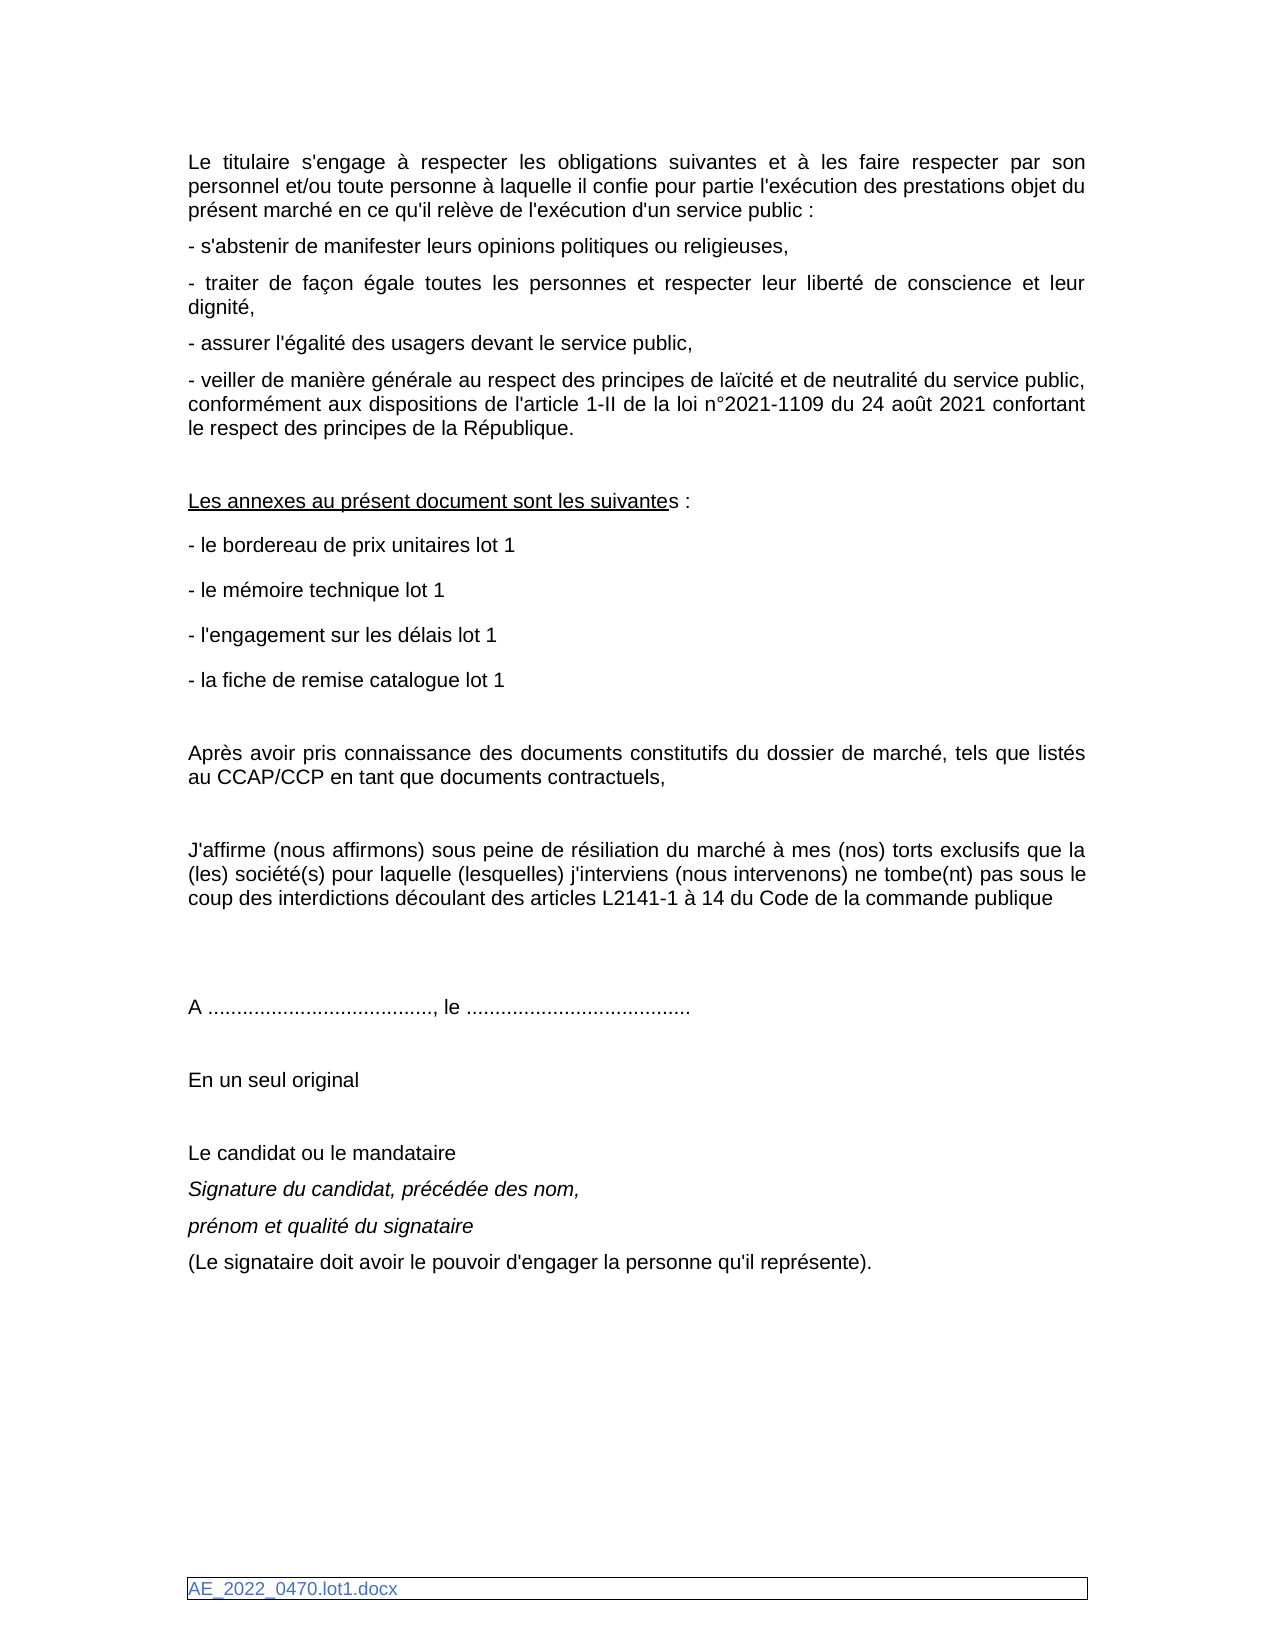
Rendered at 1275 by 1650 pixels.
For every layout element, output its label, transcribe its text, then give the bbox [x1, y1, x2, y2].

text Le titulaire s'engage à respecter les obligations suivantes et à les faire respecter par son personnel et/ou toute personne à laquelle il confie pour partie l'exécution des prestations objet du présent marché en ce qu'il relève de l'exécution d'un service public : [188, 150, 1087, 222]
text - le bordereau de prix unitaires lot 1 [188, 533, 1087, 557]
text - s'abstenir de manifester leurs opinions politiques ou religieuses, [188, 234, 1087, 258]
text Le candidat ou le mandataire [188, 1141, 1087, 1164]
text - assurer l'égalité des usagers devant le service public, [188, 331, 1087, 355]
text prénom et qualité du signataire [188, 1213, 1087, 1237]
text J'affirme (nous affirmons) sous peine de résiliation du marché à mes (nos) torts exclusifs que la (les) société(s) pour laquelle (lesquelles) j'interviens (nous intervenons) ne tombe(nt) pas sous le coup des interdictions découlant des articles L2141-1 à 14 du Code de la commande publique [188, 837, 1087, 909]
text A ......................................., le ....................................... [188, 995, 1087, 1019]
text En un seul original [188, 1068, 1087, 1092]
text Après avoir pris connaissance des documents constitutifs du dossier de marché, tels que listés au CCAP/CCP en tant que documents contractuels, [188, 741, 1087, 788]
text Les annexes au présent document sont les suivantes : [188, 488, 1087, 512]
text - veiller de manière générale au respect des principes de laïcité et de neutralité du service public, conformément aux dispositions de l'article 1-II de la loi n°2021-1109 du 24 août 2021 confortant le respect des principes de la République. [188, 368, 1087, 439]
text Signature du candidat, précédée des nom, [188, 1177, 1087, 1201]
text - le mémoire technique lot 1 [188, 578, 1087, 602]
text - la fiche de remise catalogue lot 1 [188, 668, 1087, 692]
text - l'engagement sur les délais lot 1 [188, 623, 1087, 647]
text (Le signataire doit avoir le pouvoir d'engager la personne qu'il représente). [188, 1250, 1087, 1274]
text - traiter de façon égale toutes les personnes et respecter leur liberté de conscience et leur dignité, [188, 271, 1087, 319]
